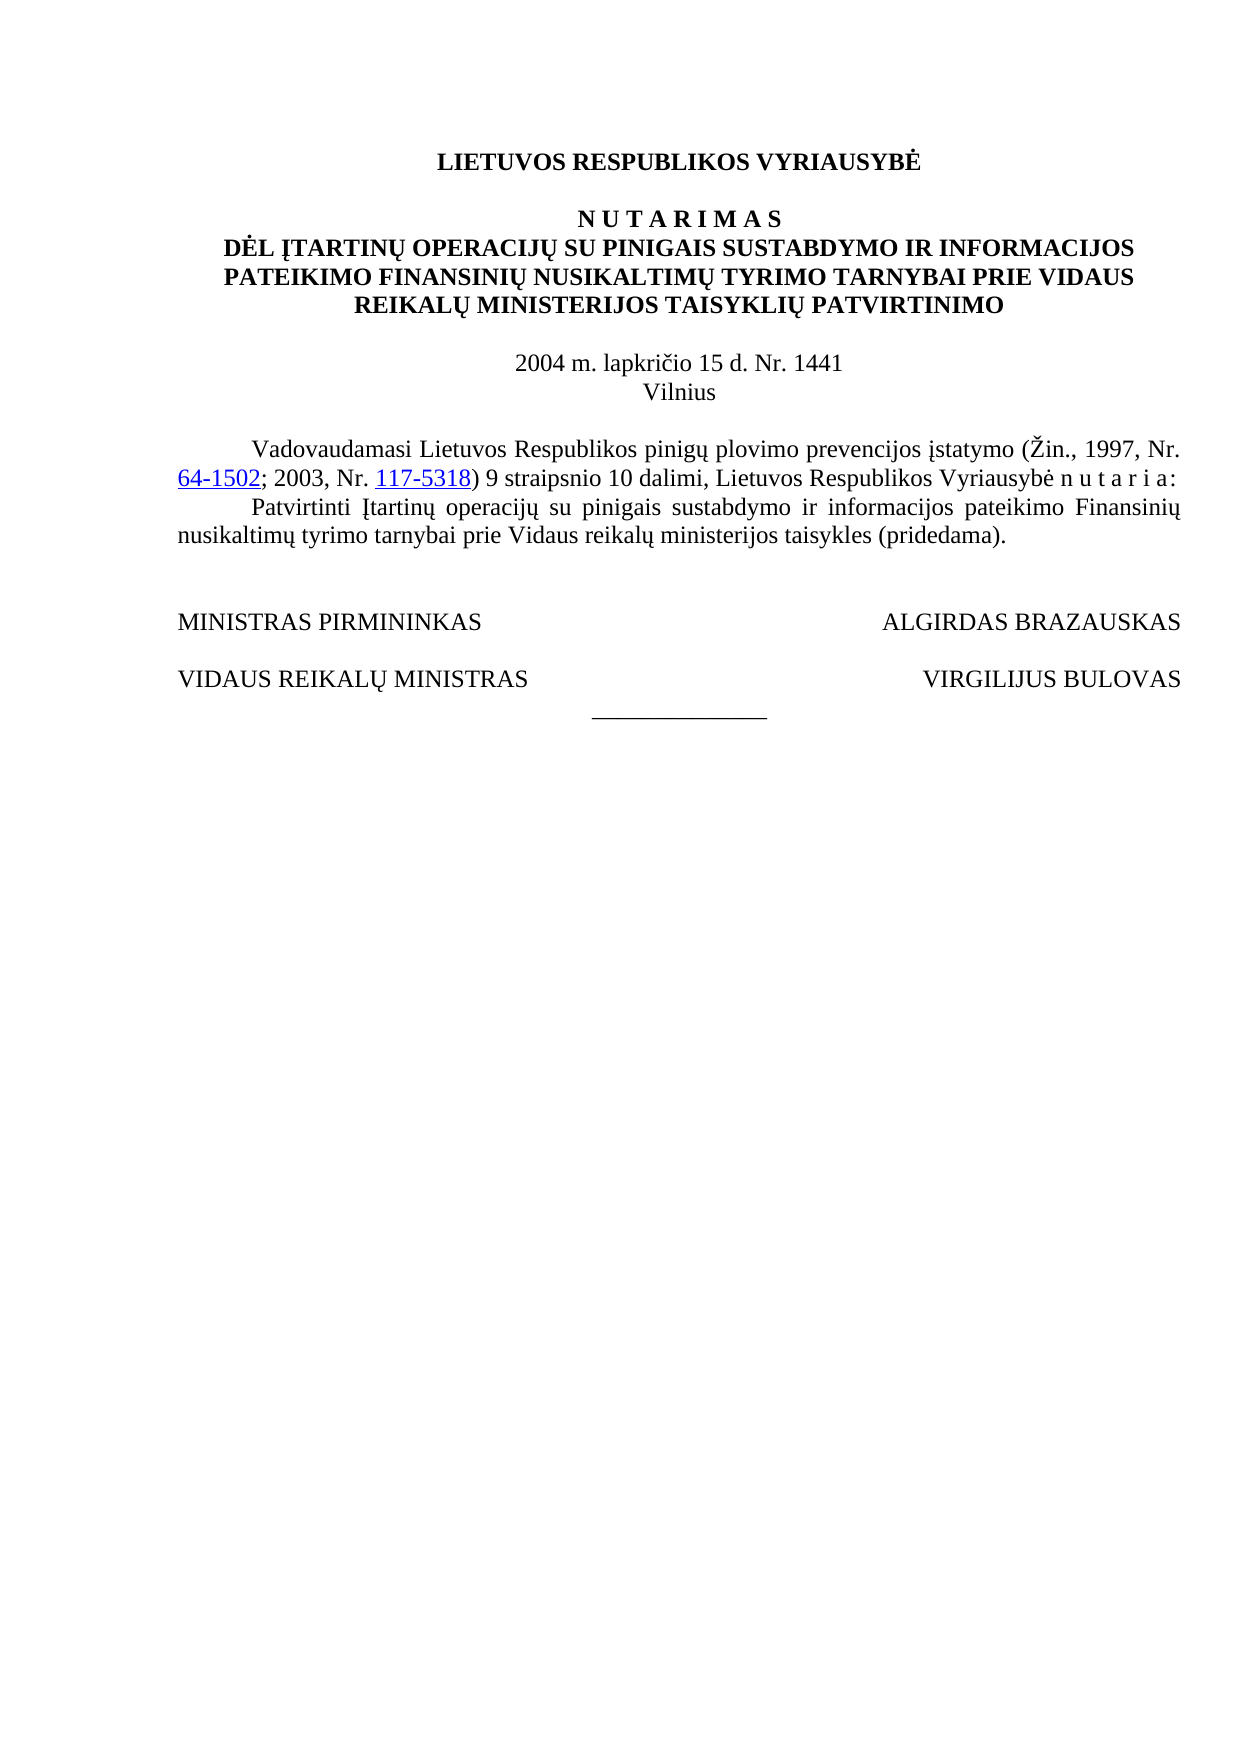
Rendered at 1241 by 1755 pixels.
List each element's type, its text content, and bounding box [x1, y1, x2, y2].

text LIETUVOS RESPUBLIKOS VYRIAUSYBĖ [177, 147, 1181, 176]
text DĖL ĮTARTINŲ OPERACIJŲ SU PINIGAIS SUSTABDYMO IR INFORMACIJOS PATEIKIMO FINANSINIŲ NUSIKALTIMŲ TYRIMO TARNYBAI PRIE VIDAUS REIKALŲ MINISTERIJOS TAISYKLIŲ PATVIRTINIMO [177, 233, 1181, 319]
text Vadovaudamasi Lietuvos Respublikos pinigų plovimo prevencijos įstatymo (Žin., 1997, Nr. 64-1502; 2003, Nr. 117-5318) 9 straipsnio 10 dalimi, Lietuvos Respublikos Vyriausybė nutaria: [177, 434, 1181, 492]
text Vilnius [177, 377, 1181, 406]
text VIDAUS REIKALŲ MINISTRAS VIRGILIJUS BULOVAS [177, 664, 1181, 693]
text MINISTRAS PIRMININKAS ALGIRDAS BRAZAUSKAS [177, 607, 1181, 636]
text ______________ [177, 693, 1181, 722]
text 2004 m. lapkričio 15 d. Nr. 1441 [177, 348, 1181, 377]
text N U T A R I M A S [177, 204, 1181, 233]
text Patvirtinti Įtartinų operacijų su pinigais sustabdymo ir informacijos pateikimo Finansinių nusikaltimų tyrimo tarnybai prie Vidaus reikalų ministerijos taisykles (pridedama). [177, 492, 1181, 549]
